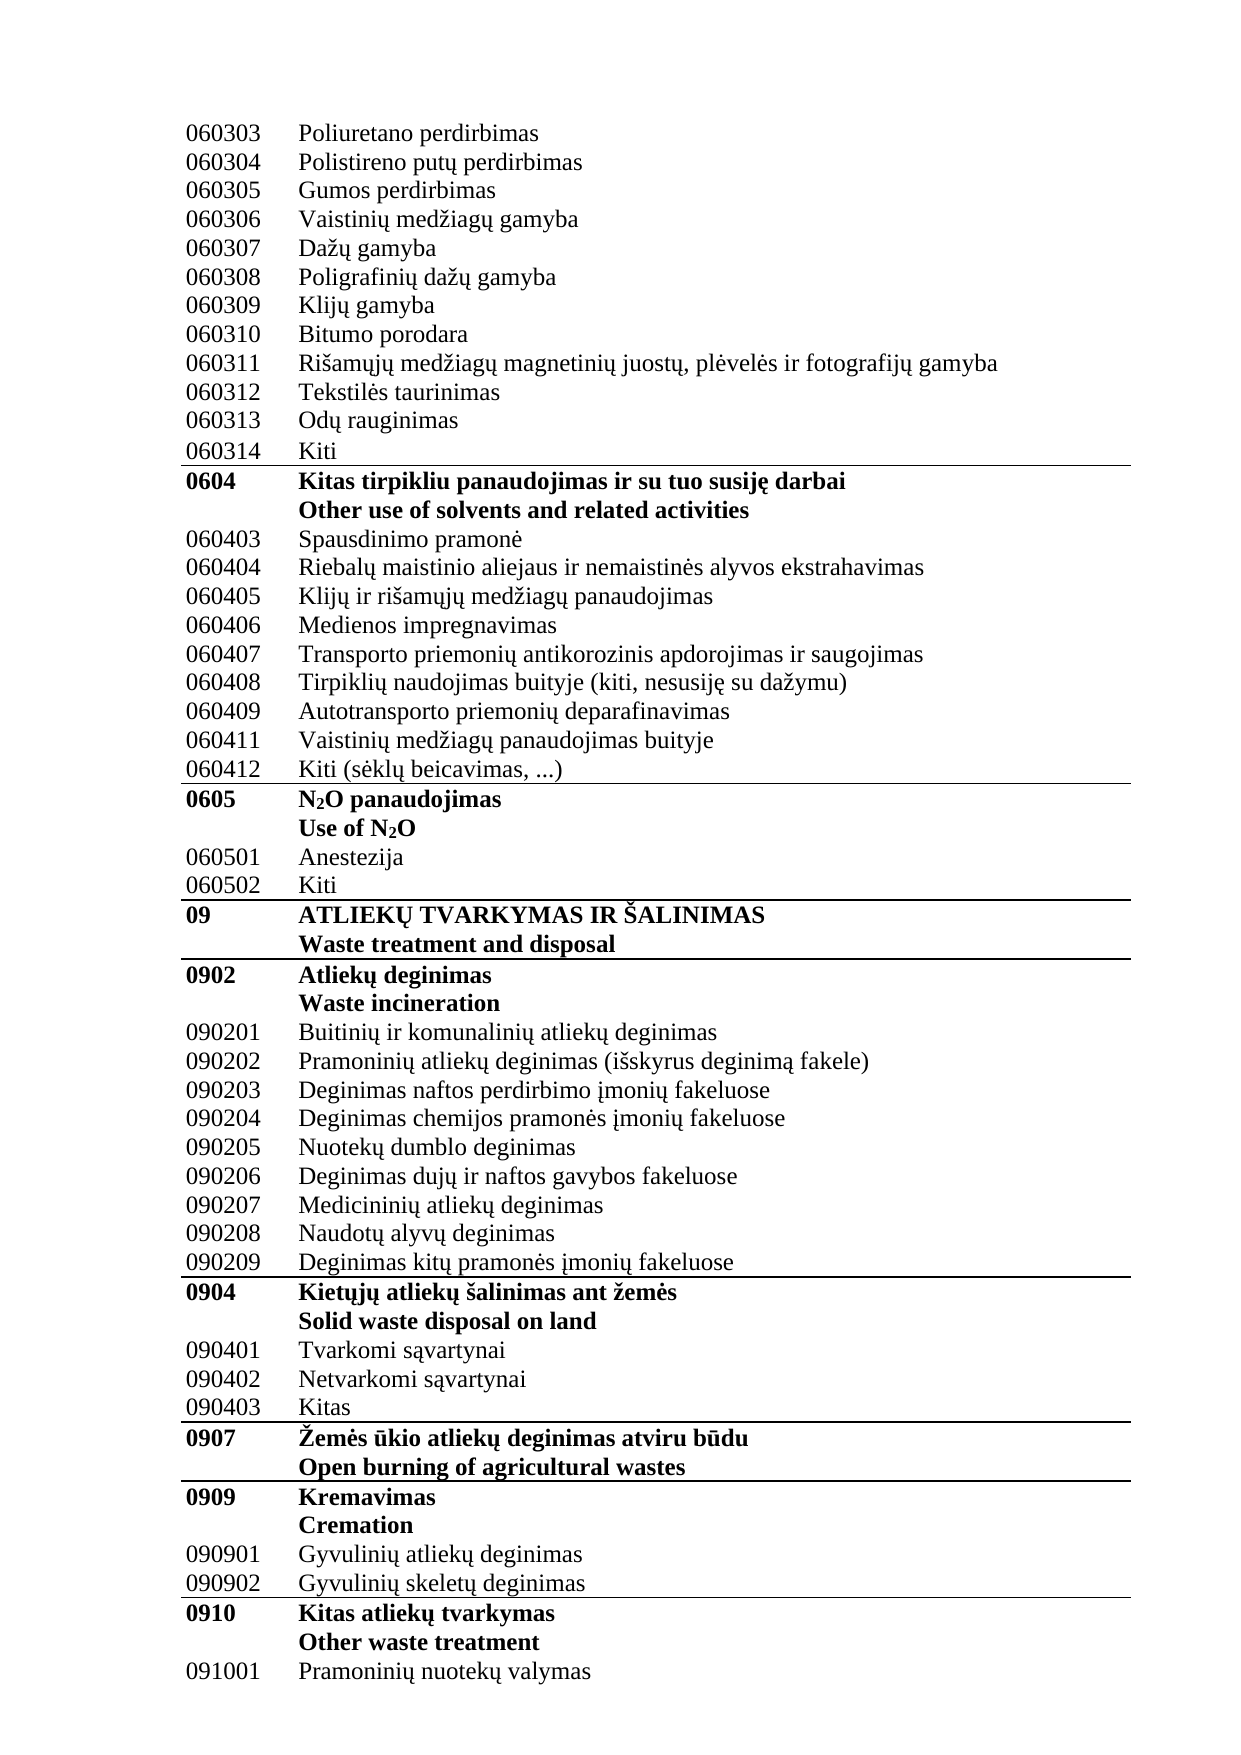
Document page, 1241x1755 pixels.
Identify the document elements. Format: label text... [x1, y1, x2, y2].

table_cell 090205 [181, 1132, 294, 1161]
table_cell 060304 [181, 147, 294, 176]
table_cell Kitas tirpikliu panaudojimas ir su tuo susiję darbai Other use of solvents and related activities [294, 466, 1131, 524]
table_cell 090207 [181, 1190, 294, 1218]
table_cell Atliekų deginimas Waste incineration [294, 960, 1131, 1017]
table_cell Naudotų alyvų deginimas [294, 1219, 1131, 1247]
table_cell 090208 [181, 1219, 294, 1247]
table_cell 060408 [181, 668, 294, 696]
table_cell 060307 [181, 233, 294, 262]
table_cell 091001 [181, 1656, 294, 1685]
table_cell 060312 [181, 377, 294, 406]
table_cell Kiti (sėklų beicavimas, ...) [294, 754, 1131, 782]
table_cell 060308 [181, 262, 294, 291]
table_cell Transporto priemonių antikorozinis apdorojimas ir saugojimas [294, 639, 1131, 667]
table_cell 060404 [181, 553, 294, 581]
table_cell 090203 [181, 1075, 294, 1103]
table_cell Nuotekų dumblo deginimas [294, 1132, 1131, 1161]
table_cell 060412 [181, 754, 294, 782]
table_cell 060309 [181, 291, 294, 319]
table_cell Polistireno putų perdirbimas [294, 147, 1131, 176]
table_cell 0902 [181, 960, 294, 1017]
table_cell 090206 [181, 1161, 294, 1190]
table_cell Buitinių ir komunalinių atliekų deginimas [294, 1017, 1131, 1046]
table_cell 060303 [181, 118, 294, 147]
table_cell 090401 [181, 1335, 294, 1364]
table_cell Vaistinių medžiagų gamyba [294, 204, 1131, 233]
table_cell Kremavimas Cremation [294, 1482, 1131, 1539]
table_cell Klijų gamyba [294, 291, 1131, 319]
table_cell 060406 [181, 610, 294, 639]
table_cell Deginimas dujų ir naftos gavybos fakeluose [294, 1161, 1131, 1190]
table_cell Kiti [294, 436, 1131, 465]
table_cell 060314 [181, 436, 294, 465]
table_cell 060405 [181, 581, 294, 610]
table_cell Gyvulinių skeletų deginimas [294, 1568, 1131, 1597]
table_cell Kitas atliekų tvarkymas Other waste treatment [294, 1598, 1131, 1656]
table_cell 090201 [181, 1017, 294, 1046]
table_cell Deginimas naftos perdirbimo įmonių fakeluose [294, 1075, 1131, 1103]
table_cell Deginimas chemijos pramonės įmonių fakeluose [294, 1104, 1131, 1132]
table_cell 060501 [181, 842, 294, 870]
table_cell 090209 [181, 1247, 294, 1276]
table_cell 090402 [181, 1364, 294, 1392]
table_cell 090403 [181, 1393, 294, 1421]
table_cell Netvarkomi sąvartynai [294, 1364, 1131, 1392]
table_cell N2O panaudojimas Use of N2O [294, 784, 1131, 842]
table_cell Deginimas kitų pramonės įmonių fakeluose [294, 1247, 1131, 1276]
table_cell Tekstilės taurinimas [294, 377, 1131, 406]
table_cell Medicininių atliekų deginimas [294, 1190, 1131, 1218]
table_cell Dažų gamyba [294, 233, 1131, 262]
table_cell 060411 [181, 725, 294, 754]
table_cell 090902 [181, 1568, 294, 1597]
table_cell Rišamųjų medžiagų magnetinių juostų, plėvelės ir fotografijų gamyba [294, 348, 1131, 377]
table_cell Gumos perdirbimas [294, 176, 1131, 204]
table_cell Autotransporto priemonių deparafinavimas [294, 696, 1131, 725]
table_cell 0605 [181, 784, 294, 842]
table_cell Poligrafinių dažų gamyba [294, 262, 1131, 291]
table_cell Tvarkomi sąvartynai [294, 1335, 1131, 1364]
table_cell 0904 [181, 1278, 294, 1335]
table_cell ATLIEKŲ TVARKYMAS IR ŠALINIMAS Waste treatment and disposal [294, 901, 1131, 958]
table_cell Riebalų maistinio aliejaus ir nemaistinės alyvos ekstrahavimas [294, 553, 1131, 581]
table_cell 060403 [181, 524, 294, 552]
table_cell Gyvulinių atliekų deginimas [294, 1539, 1131, 1568]
table_cell Vaistinių medžiagų panaudojimas buityje [294, 725, 1131, 754]
table_cell Bitumo porodara [294, 319, 1131, 348]
table_cell 090202 [181, 1046, 294, 1075]
table_cell 09 [181, 901, 294, 958]
table_cell Kiti [294, 870, 1131, 899]
table_cell 0910 [181, 1598, 294, 1656]
table_cell 0909 [181, 1482, 294, 1539]
table_cell Tirpiklių naudojimas buityje (kiti, nesusiję su dažymu) [294, 668, 1131, 696]
table_cell Medienos impregnavimas [294, 610, 1131, 639]
table_cell 060305 [181, 176, 294, 204]
table_cell 060306 [181, 204, 294, 233]
table_cell Pramoninių atliekų deginimas (išskyrus deginimą fakele) [294, 1046, 1131, 1075]
table_cell 090204 [181, 1104, 294, 1132]
table_cell 060407 [181, 639, 294, 667]
table_cell 060311 [181, 348, 294, 377]
table_cell Pramoninių nuotekų valymas [294, 1656, 1131, 1685]
table_cell 0907 [181, 1423, 294, 1480]
table_cell Žemės ūkio atliekų deginimas atviru būdu Open burning of agricultural wastes [294, 1423, 1131, 1480]
table_cell 060409 [181, 696, 294, 725]
table_cell Odų rauginimas [294, 406, 1131, 436]
table_cell 060310 [181, 319, 294, 348]
table_cell 060502 [181, 870, 294, 899]
table_cell Anestezija [294, 842, 1131, 870]
table_cell Klijų ir rišamųjų medžiagų panaudojimas [294, 581, 1131, 610]
table_cell Kitas [294, 1393, 1131, 1421]
table_cell Poliuretano perdirbimas [294, 118, 1131, 147]
table_cell 060313 [181, 406, 294, 436]
table_cell 0604 [181, 466, 294, 524]
table_cell Spausdinimo pramonė [294, 524, 1131, 552]
table_cell 090901 [181, 1539, 294, 1568]
table_cell Kietųjų atliekų šalinimas ant žemės Solid waste disposal on land [294, 1278, 1131, 1335]
